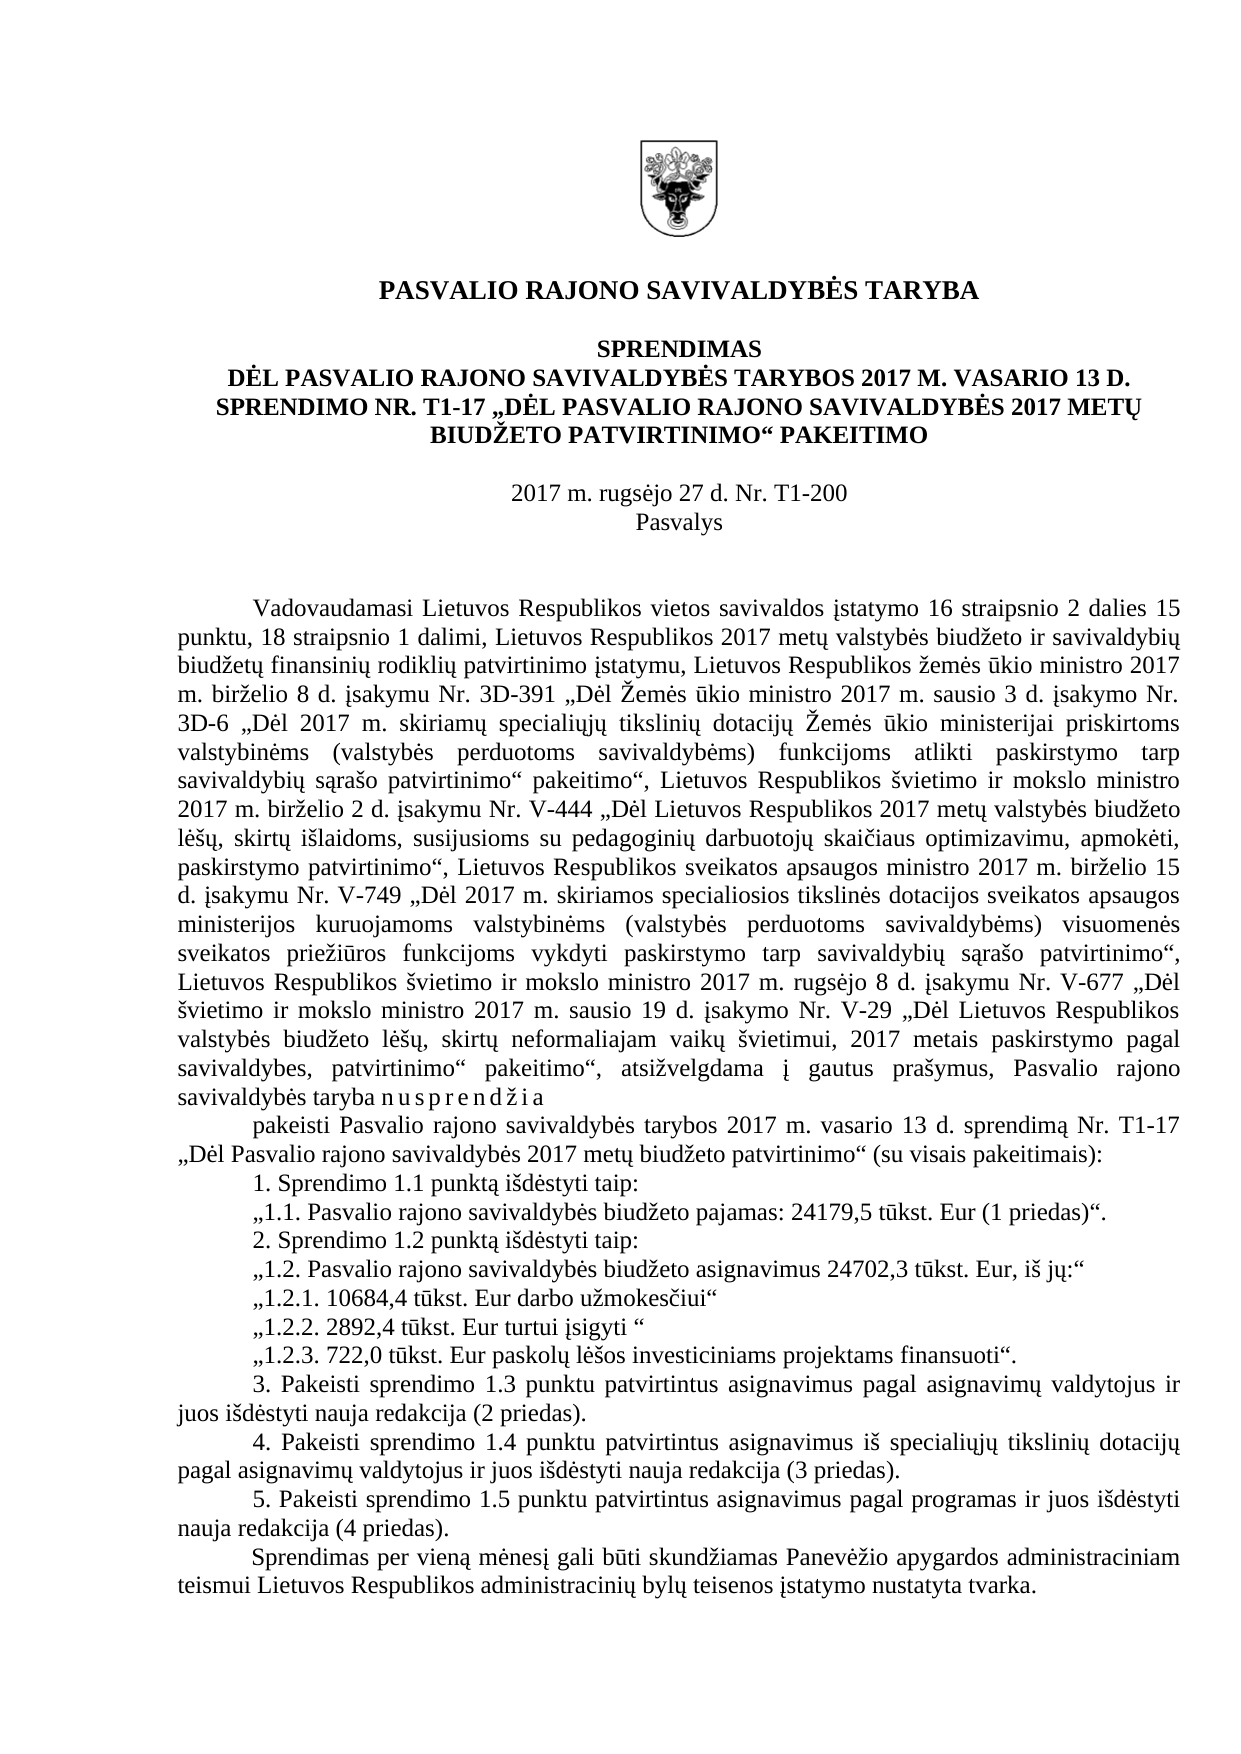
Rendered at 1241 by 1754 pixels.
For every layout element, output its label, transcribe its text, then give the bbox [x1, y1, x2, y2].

text 5. Pakeisti sprendimo 1.5 punktu patvirtintus asignavimus pagal programas ir juos išdėstyti nauja redakcija (4 priedas). [177, 1484, 1181, 1542]
text Pasvalio rajono savivaldybės taryba [177, 274, 1181, 305]
text 2017 m. rugsėjo 27 d. Nr. T1-200 [177, 478, 1181, 507]
text 4. Pakeisti sprendimo 1.4 punktu patvirtintus asignavimus iš specialiųjų tikslinių dotacijų pagal asignavimų valdytojus ir juos išdėstyti nauja redakcija (3 priedas). [177, 1427, 1181, 1484]
text 3. Pakeisti sprendimo 1.3 punktu patvirtintus asignavimus pagal asignavimų valdytojus ir juos išdėstyti nauja redakcija (2 priedas). [177, 1369, 1181, 1427]
text „1.2.2. 2892,4 tūkst. Eur turtui įsigyti “ [177, 1312, 1181, 1340]
text „1.2.1. 10684,4 tūkst. Eur darbo užmokesčiui“ [177, 1283, 1181, 1312]
text „1.2. Pasvalio rajono savivaldybės biudžeto asignavimus 24702,3 tūkst. Eur, iš jų:“ [177, 1254, 1181, 1283]
text „1.1. Pasvalio rajono savivaldybės biudžeto pajamas: 24179,5 tūkst. Eur (1 priedas)“. [177, 1197, 1181, 1225]
text Pasvalys [177, 507, 1181, 535]
text 1. Sprendimo 1.1 punktą išdėstyti taip: [177, 1168, 1181, 1197]
text Vadovaudamasi Lietuvos Respublikos vietos savivaldos įstatymo 16 straipsnio 2 dalies 15 punktu, 18 straipsnio 1 dalimi, Lietuvos Respublikos 2017 metų valstybės biudžeto ir savivaldybių biudžetų finansinių rodiklių patvirtinimo įstatymu, Lietuvos Respublikos žemės ūkio ministro 2017 m. birželio 8 d. įsakymu Nr. 3D-391 „Dėl Žemės ūkio ministro 2017 m. sausio 3 d. įsakymo Nr. 3D-6 „Dėl 2017 m. skiriamų specialiųjų tikslinių dotacijų Žemės ūkio ministerijai priskirtoms valstybinėms (valstybės perduotoms savivaldybėms) funkcijoms atlikti paskirstymo tarp savivaldybių sąrašo patvirtinimo“ pakeitimo“, Lietuvos Respublikos švietimo ir mokslo ministro 2017 m. birželio 2 d. įsakymu Nr. V-444 „Dėl Lietuvos Respublikos 2017 metų valstybės biudžeto lėšų, skirtų išlaidoms, susijusioms su pedagoginių darbuotojų skaičiaus optimizavimu, apmokėti, paskirstymo patvirtinimo“, Lietuvos Respublikos sveikatos apsaugos ministro 2017 m. birželio 15 d. įsakymu Nr. V-749 „Dėl 2017 m. skiriamos specialiosios tikslinės dotacijos sveikatos apsaugos ministerijos kuruojamoms valstybinėms (valstybės perduotoms savivaldybėms) visuomenės sveikatos priežiūros funkcijoms vykdyti paskirstymo tarp savivaldybių sąrašo patvirtinimo“, Lietuvos Respublikos švietimo ir mokslo ministro 2017 m. rugsėjo 8 d. įsakymu Nr. V-677 „Dėl švietimo ir mokslo ministro 2017 m. sausio 19 d. įsakymo Nr. V-29 „Dėl Lietuvos Respublikos valstybės biudžeto lėšų, skirtų neformaliajam vaikų švietimui, 2017 metais paskirstymo pagal savivaldybes, patvirtinimo“ pakeitimo“, atsižvelgdama į gautus prašymus, Pasvalio rajono savivaldybės taryba nusprendžia [177, 593, 1181, 1110]
text pakeisti Pasvalio rajono savivaldybės tarybos 2017 m. vasario 13 d. sprendimą Nr. T1-17 „Dėl Pasvalio rajono savivaldybės 2017 metų biudžeto patvirtinimo“ (su visais pakeitimais): [177, 1110, 1181, 1168]
text „1.2.3. 722,0 tūkst. Eur paskolų lėšos investiciniams projektams finansuoti“. [177, 1340, 1181, 1369]
text 2. Sprendimo 1.2 punktą išdėstyti taip: [177, 1225, 1181, 1254]
text Sprendimas [177, 334, 1181, 363]
text Sprendimas per vieną mėnesį gali būti skundžiamas Panevėžio apygardos administraciniam teismui Lietuvos Respublikos administracinių bylų teisenos įstatymo nustatyta tvarka. [177, 1542, 1181, 1599]
text Dėl Pasvalio rajono savivaldybės tarybos 2017 m. vasario 13 d. sprendimo Nr. T1-17 „Dėl pasvalio rajono savivaldybės 2017 metų biudžeto patvirtinimo“ pakeitimo [177, 363, 1181, 449]
